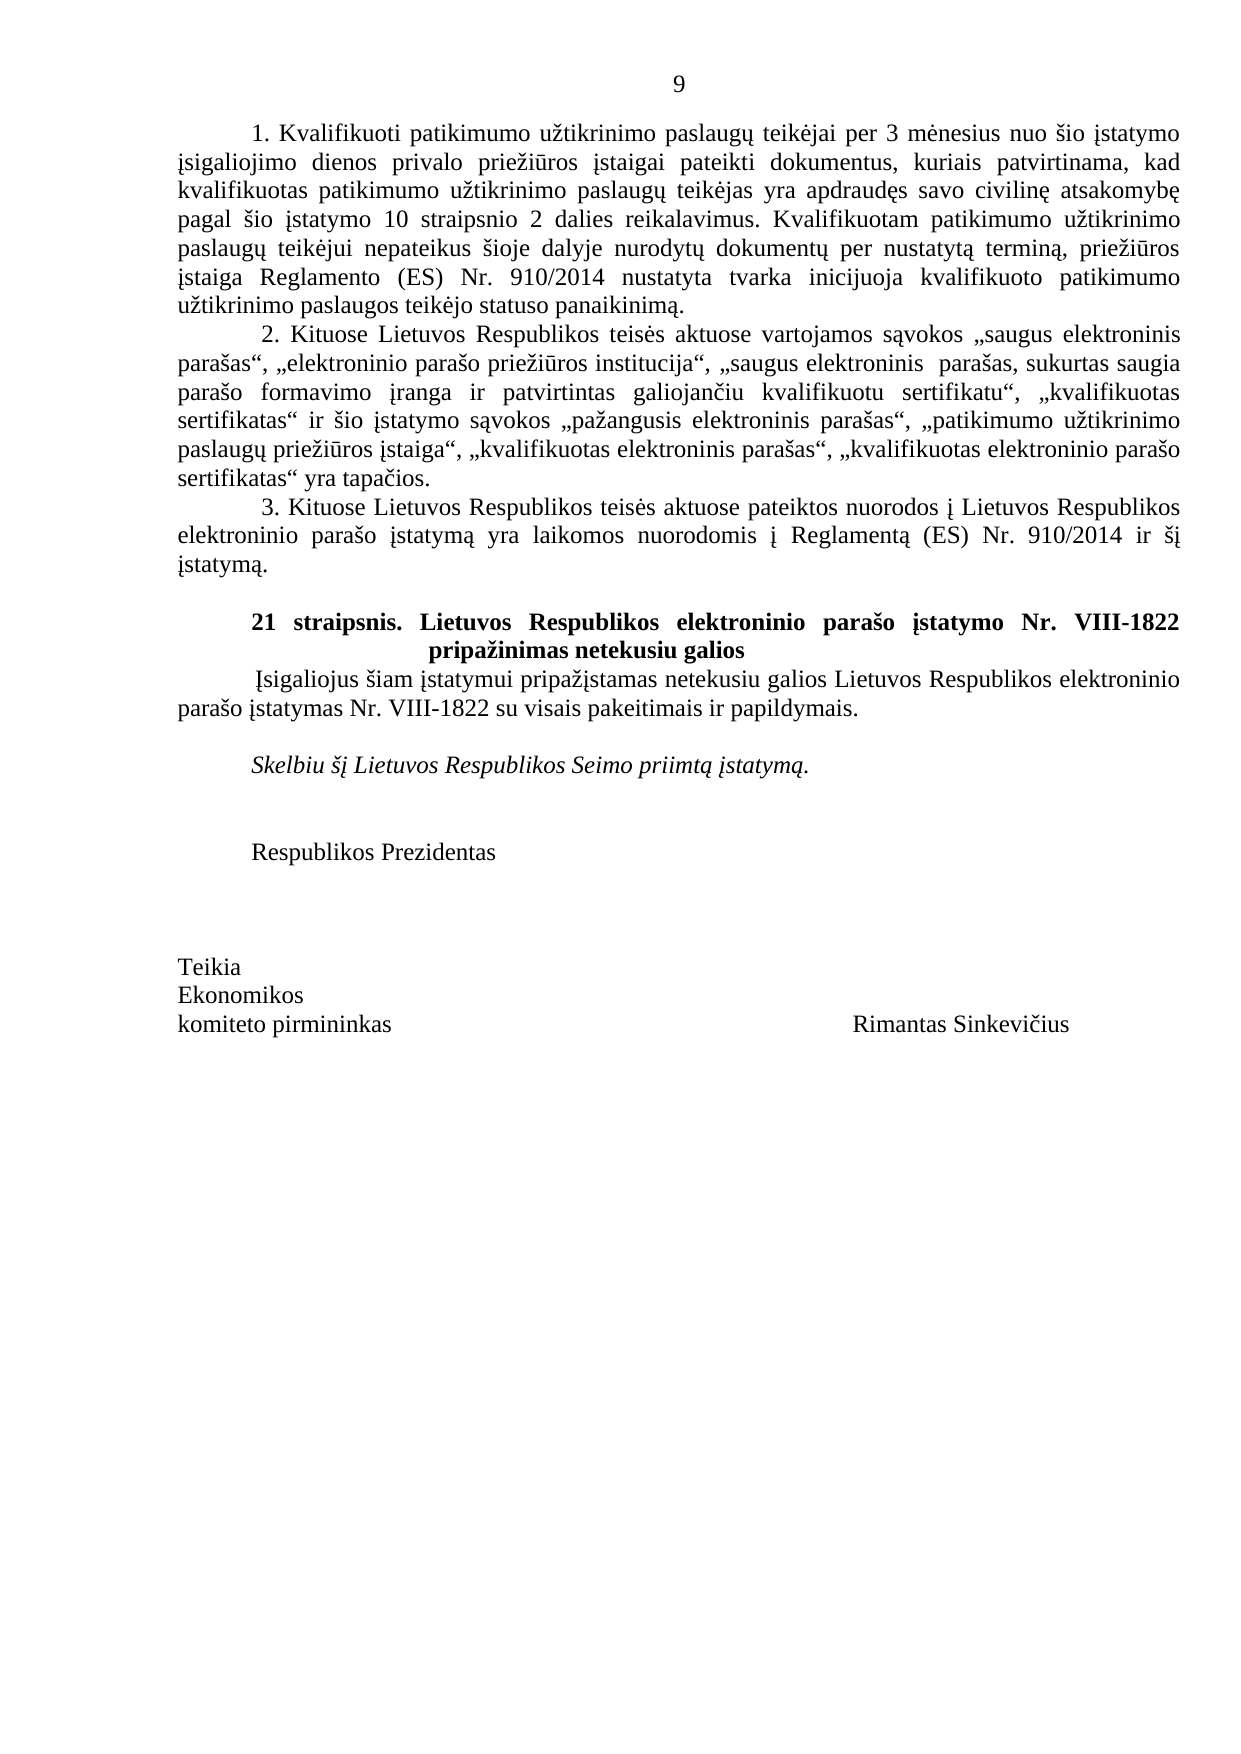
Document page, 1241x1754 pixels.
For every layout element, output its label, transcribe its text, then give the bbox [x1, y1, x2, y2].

text Respublikos Prezidentas [177, 837, 1181, 866]
text 21 straipsnis. Lietuvos Respublikos elektroninio parašo įstatymo Nr. VIII-1822 pripažinimas netekusiu galios [251, 607, 1181, 664]
text Teikia [177, 952, 1181, 981]
text 3. Kituose Lietuvos Respublikos teisės aktuose pateiktos nuorodos į Lietuvos Respublikos elektroninio parašo įstatymą yra laikomos nuorodomis į Reglamentą (ES) Nr. 910/2014 ir šį įstatymą. [177, 492, 1181, 578]
text Ekonomikos [177, 981, 1181, 1009]
text 2. Kituose Lietuvos Respublikos teisės aktuose vartojamos sąvokos „saugus elektroninis parašas“, „elektroninio parašo priežiūros institucija“, „saugus elektroninis parašas, sukurtas saugia parašo formavimo įranga ir patvirtintas galiojančiu kvalifikuotu sertifikatu“, „kvalifikuotas sertifikatas“ ir šio įstatymo sąvokos „pažangusis elektroninis parašas“, „patikimumo užtikrinimo paslaugų priežiūros įstaiga“, „kvalifikuotas elektroninis parašas“, „kvalifikuotas elektroninio parašo sertifikatas“ yra tapačios. [177, 319, 1181, 492]
text komiteto pirmininkas Rimantas Sinkevičius [177, 1009, 1181, 1038]
text Skelbiu šį Lietuvos Respublikos Seimo priimtą įstatymą. [177, 751, 1181, 779]
text Įsigaliojus šiam įstatymui pripažįstamas netekusiu galios Lietuvos Respublikos elektroninio parašo įstatymas Nr. VIII-1822 su visais pakeitimais ir papildymais. [177, 664, 1181, 722]
text 1. Kvalifikuoti patikimumo užtikrinimo paslaugų teikėjai per 3 mėnesius nuo šio įstatymo įsigaliojimo dienos privalo priežiūros įstaigai pateikti dokumentus, kuriais patvirtinama, kad kvalifikuotas patikimumo užtikrinimo paslaugų teikėjas yra apdraudęs savo civilinę atsakomybę pagal šio įstatymo 10 straipsnio 2 dalies reikalavimus. Kvalifikuotam patikimumo užtikrinimo paslaugų teikėjui nepateikus šioje dalyje nurodytų dokumentų per nustatytą terminą, priežiūros įstaiga Reglamento (ES) Nr. 910/2014 nustatyta tvarka inicijuoja kvalifikuoto patikimumo užtikrinimo paslaugos teikėjo statuso panaikinimą. [177, 118, 1181, 319]
